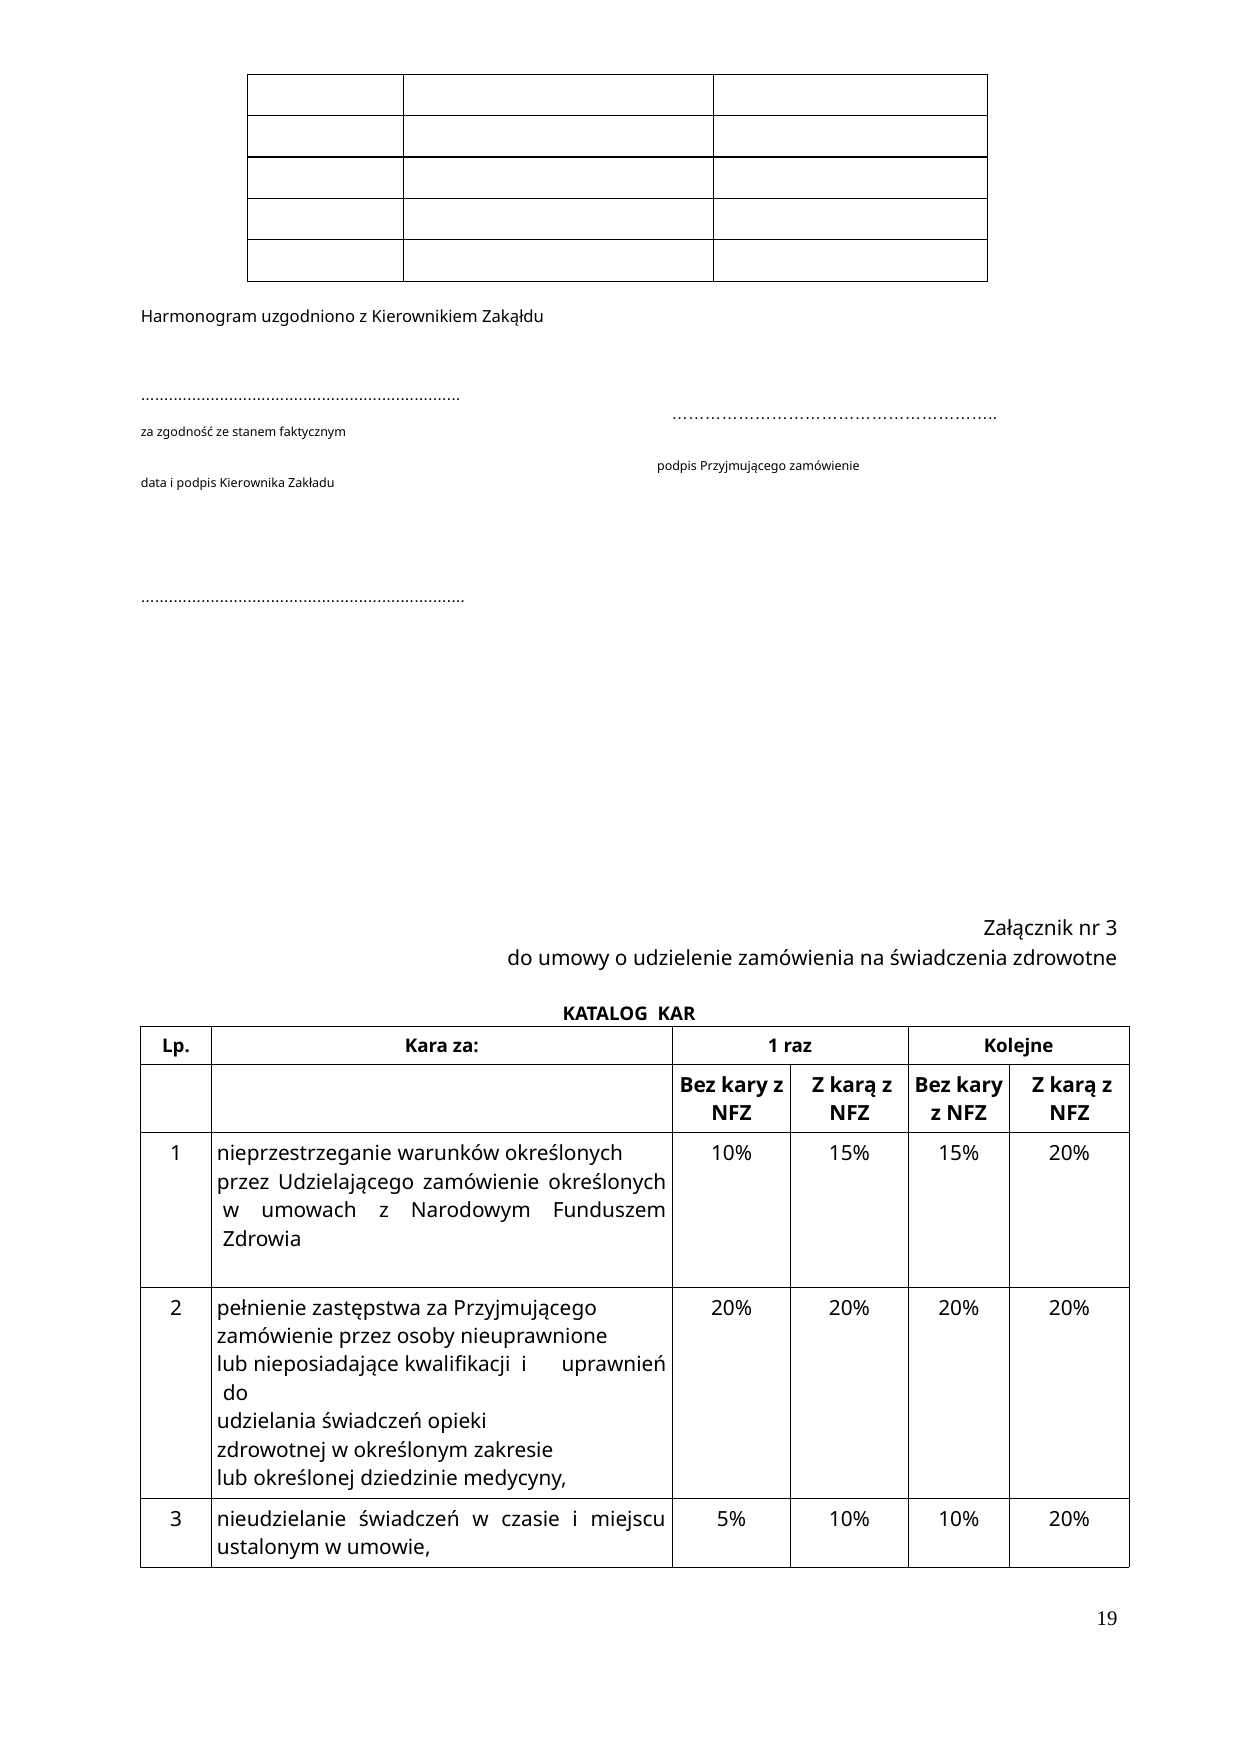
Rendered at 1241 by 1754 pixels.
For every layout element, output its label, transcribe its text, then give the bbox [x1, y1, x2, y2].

table_cell [714, 75, 987, 115]
table_cell Z karą z NFZ [791, 1065, 908, 1132]
text KATALOG KAR [141, 1000, 1117, 1026]
text Harmonogram uzgodniono z Kierownikiem Zakąłdu [141, 304, 1117, 327]
table_cell 20% [791, 1288, 908, 1497]
table_cell 3 [141, 1499, 211, 1566]
table_cell 20% [909, 1288, 1009, 1497]
table_cell [404, 199, 713, 239]
table_cell [141, 1065, 211, 1132]
text ..................................................................... ………………………………………………….. [141, 384, 1117, 423]
table_cell 10% [909, 1499, 1009, 1566]
table_header Kara za: [212, 1027, 672, 1063]
table_cell 2 [141, 1288, 211, 1497]
text do umowy o udzielenie zamówienia na świadczenia zdrowotne [141, 943, 1117, 971]
table_cell 10% [791, 1499, 908, 1566]
table_cell [404, 75, 713, 115]
table_cell Bez kary z NFZ [673, 1065, 790, 1132]
table_header 1 raz [673, 1027, 908, 1063]
table_cell [404, 116, 713, 156]
table_cell 20% [1010, 1499, 1129, 1566]
table_cell nieprzestrzeganie warunków określonych przez Udzielającego zamówienie określonych w umowach z Narodowym Funduszem Zdrowia [212, 1133, 672, 1286]
table_cell Z karą z NFZ [1010, 1065, 1129, 1132]
table_cell 20% [673, 1288, 790, 1497]
table_cell [248, 199, 403, 239]
table_header Lp. [141, 1027, 211, 1063]
table_cell [248, 75, 403, 115]
text za zgodność ze stanem faktycznym podpis Przyjmującego zamówienie [141, 423, 1117, 474]
table_cell [404, 158, 713, 198]
text ...................................................................... [141, 587, 1117, 606]
text Załącznik nr 3 [141, 913, 1117, 941]
table_cell 15% [909, 1133, 1009, 1286]
table_cell 10% [673, 1133, 790, 1286]
table_cell [248, 158, 403, 198]
table_cell [714, 199, 987, 239]
table_cell pełnienie zastępstwa za Przyjmującego zamówienie przez osoby nieuprawnione lub nieposiadające kwalifikacji i uprawnień do udzielania świadczeń opieki zdrowotnej w określonym zakresie lub określonej dziedzinie medycyny, [212, 1288, 672, 1497]
table_cell nieudzielanie świadczeń w czasie i miejscu ustalonym w umowie, [212, 1499, 672, 1566]
table_cell 20% [1010, 1288, 1129, 1497]
table_cell [248, 116, 403, 156]
table_cell 15% [791, 1133, 908, 1286]
text data i podpis Kierownika Zakładu [141, 474, 1117, 491]
table_cell 1 [141, 1133, 211, 1286]
table_cell Bez kary z NFZ [909, 1065, 1009, 1132]
table_cell [404, 240, 713, 281]
table_cell [714, 158, 987, 198]
table_cell 20% [1010, 1133, 1129, 1286]
table_cell [248, 240, 403, 281]
table_cell [714, 240, 987, 281]
table_cell 5% [673, 1499, 790, 1566]
table_cell [212, 1065, 672, 1132]
table_header Kolejne [909, 1027, 1129, 1063]
table_cell [714, 116, 987, 156]
